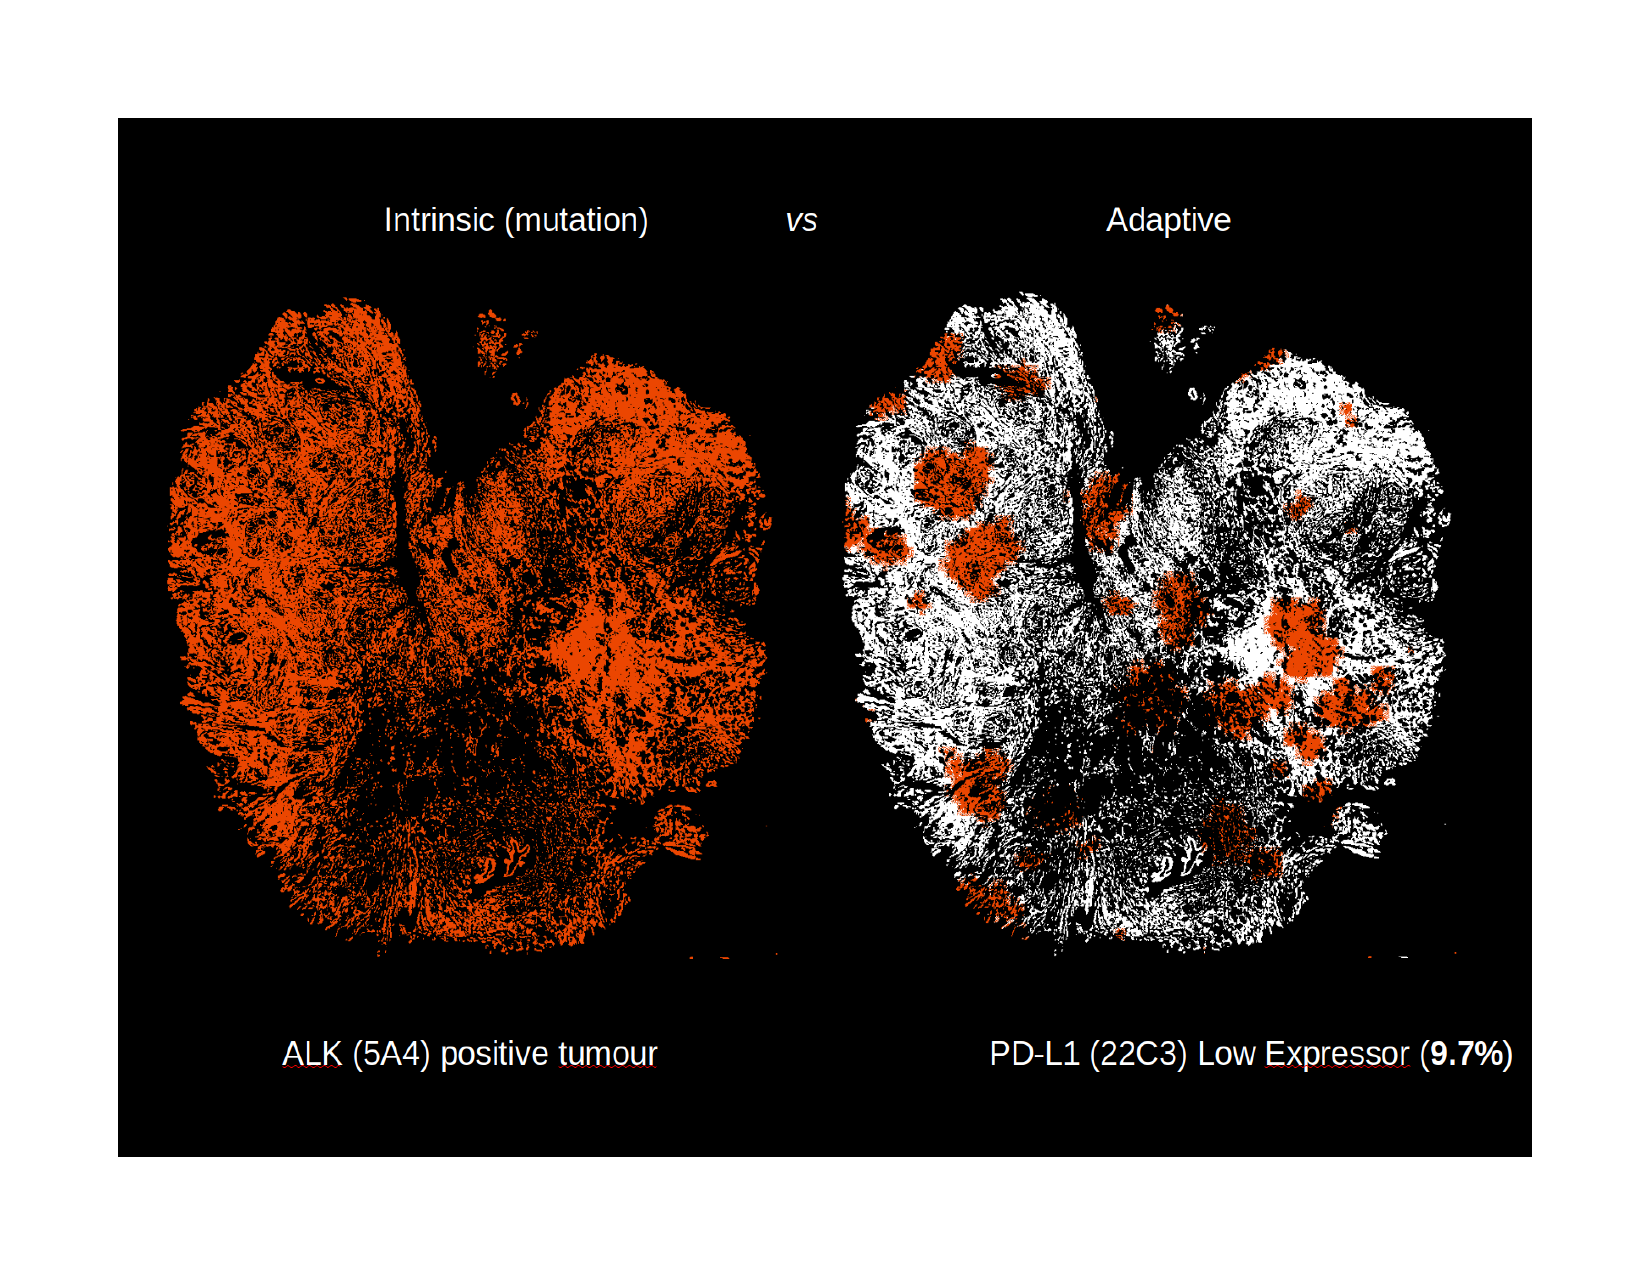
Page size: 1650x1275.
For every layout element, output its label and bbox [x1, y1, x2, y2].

picture [118, 118, 1532, 1157]
